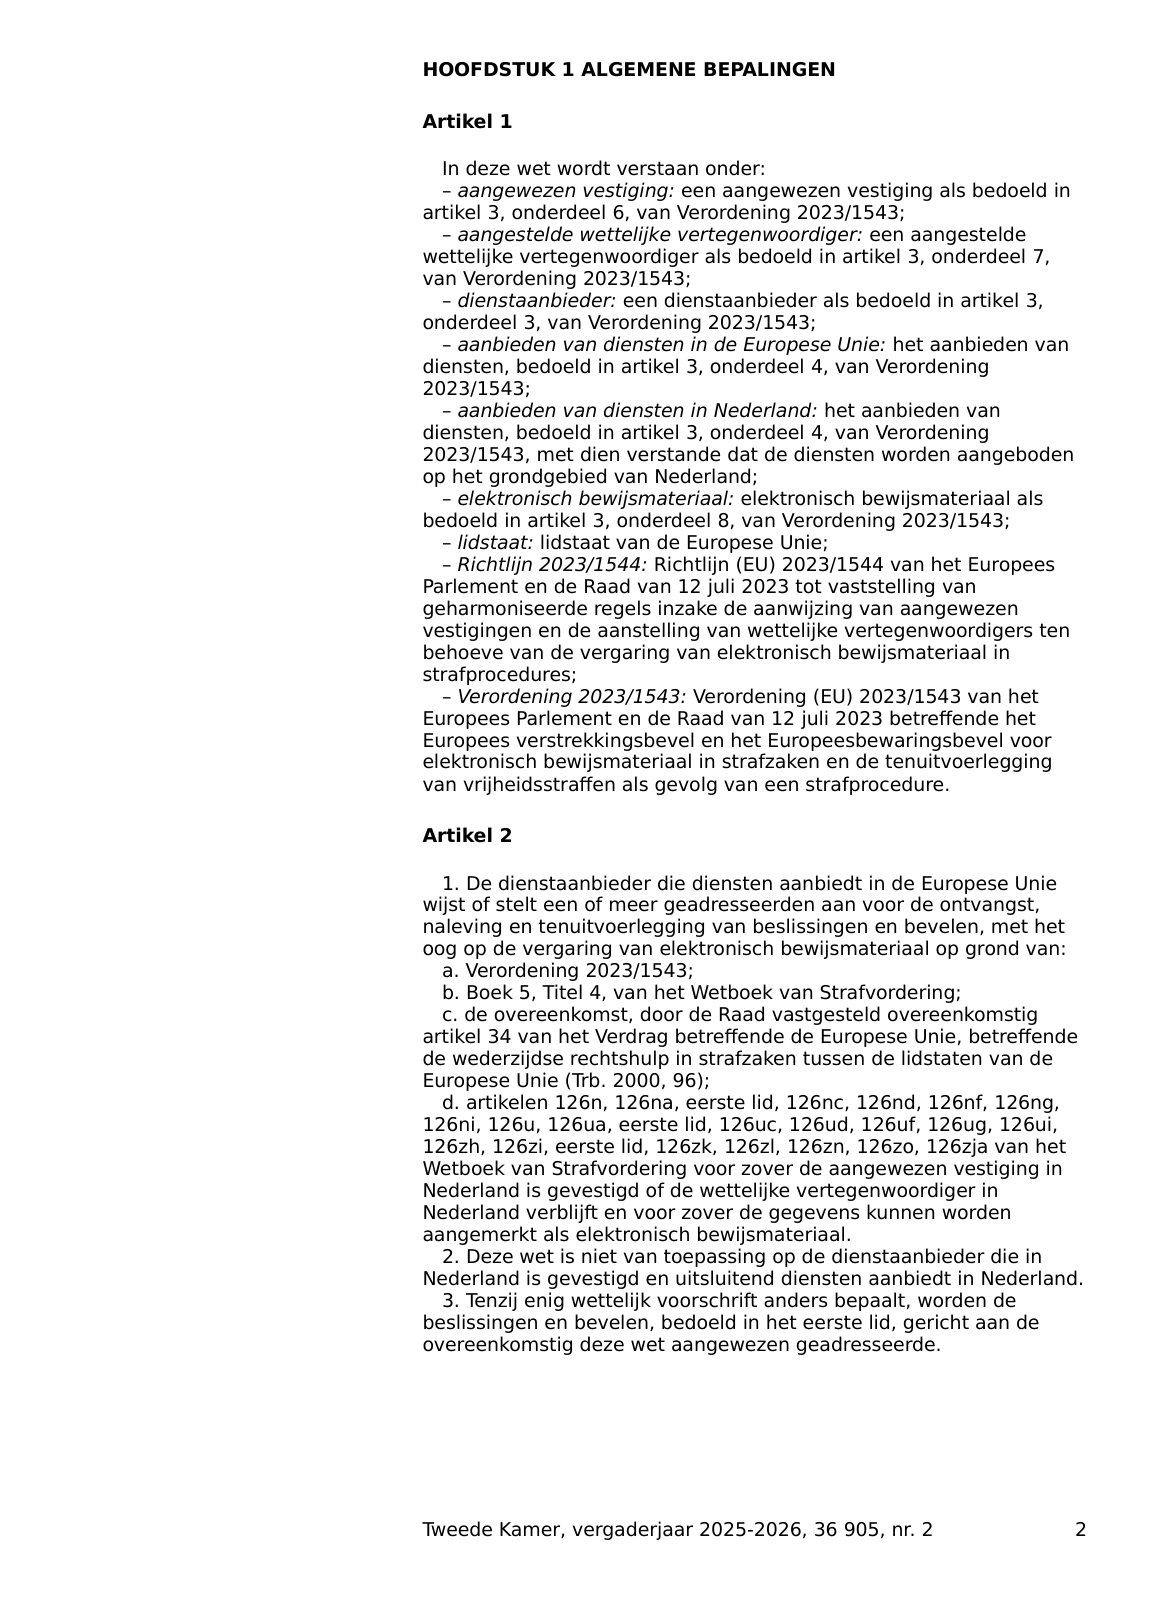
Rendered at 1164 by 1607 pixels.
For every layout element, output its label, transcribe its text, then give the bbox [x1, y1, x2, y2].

text b. Boek 5, Titel 4, van het Wetboek van Strafvordering; [422, 982, 1087, 1004]
subtitle HOOFDSTUK 1 ALGEMENE BEPALINGEN [422, 59, 1087, 81]
text – dienstaanbieder: een dienstaanbieder als bedoeld in artikel 3, onderdeel 3, van Verordening 2023/1543; [422, 290, 1087, 334]
text 1. De dienstaanbieder die diensten aanbiedt in de Europese Unie wijst of stelt een of meer geadresseerden aan voor de ontvangst, naleving en tenuitvoerlegging van beslissingen en bevelen, met het oog op de vergaring van elektronisch bewijsmateriaal op grond van: [422, 872, 1087, 960]
text 2. Deze wet is niet van toepassing op de dienstaanbieder die in Nederland is gevestigd en uitsluitend diensten aanbiedt in Nederland. [422, 1246, 1087, 1290]
text – elektronisch bewijsmateriaal: elektronisch bewijsmateriaal als bedoeld in artikel 3, onderdeel 8, van Verordening 2023/1543; [422, 488, 1087, 532]
text a. Verordening 2023/1543; [422, 960, 1087, 982]
text – Verordening 2023/1543: Verordening (EU) 2023/1543 van het Europees Parlement en de Raad van 12 juli 2023 betreffende het Europees verstrekkingsbevel en het Europeesbewaringsbevel voor elektronisch bewijsmateriaal in strafzaken en de tenuitvoerlegging van vrijheidsstraffen als gevolg van een strafprocedure. [422, 686, 1087, 795]
text 3. Tenzij enig wettelijk voorschrift anders bepaalt, worden de beslissingen en bevelen, bedoeld in het eerste lid, gericht aan de overeenkomstig deze wet aangewezen geadresseerde. [422, 1290, 1087, 1356]
subtitle Artikel 1 [422, 111, 1087, 133]
text In deze wet wordt verstaan onder: [422, 158, 1087, 180]
subtitle Artikel 2 [422, 825, 1087, 847]
text – aanbieden van diensten in de Europese Unie: het aanbieden van diensten, bedoeld in artikel 3, onderdeel 4, van Verordening 2023/1543; [422, 334, 1087, 400]
text – Richtlijn 2023/1544: Richtlijn (EU) 2023/1544 van het Europees Parlement en de Raad van 12 juli 2023 tot vaststelling van geharmoniseerde regels inzake de aanwijzing van aangewezen vestigingen en de aanstelling van wettelijke vertegenwoordigers ten behoeve van de vergaring van elektronisch bewijsmateriaal in strafprocedures; [422, 554, 1087, 686]
text d. artikelen 126n, 126na, eerste lid, 126nc, 126nd, 126nf, 126ng, 126ni, 126u, 126ua, eerste lid, 126uc, 126ud, 126uf, 126ug, 126ui, 126zh, 126zi, eerste lid, 126zk, 126zl, 126zn, 126zo, 126zja van het Wetboek van Strafvordering voor zover de aangewezen vestiging in Nederland is gevestigd of de wettelijke vertegenwoordiger in Nederland verblijft en voor zover de gegevens kunnen worden aangemerkt als elektronisch bewijsmateriaal. [422, 1092, 1087, 1246]
text – aanbieden van diensten in Nederland: het aanbieden van diensten, bedoeld in artikel 3, onderdeel 4, van Verordening 2023/1543, met dien verstande dat de diensten worden aangeboden op het grondgebied van Nederland; [422, 400, 1087, 488]
text – aangewezen vestiging: een aangewezen vestiging als bedoeld in artikel 3, onderdeel 6, van Verordening 2023/1543; [422, 180, 1087, 224]
text – aangestelde wettelijke vertegenwoordiger: een aangestelde wettelijke vertegenwoordiger als bedoeld in artikel 3, onderdeel 7, van Verordening 2023/1543; [422, 224, 1087, 290]
text – lidstaat: lidstaat van de Europese Unie; [422, 532, 1087, 554]
text c. de overeenkomst, door de Raad vastgesteld overeenkomstig artikel 34 van het Verdrag betreffende de Europese Unie, betreffende de wederzijdse rechtshulp in strafzaken tussen de lidstaten van de Europese Unie (Trb. 2000, 96); [422, 1004, 1087, 1092]
